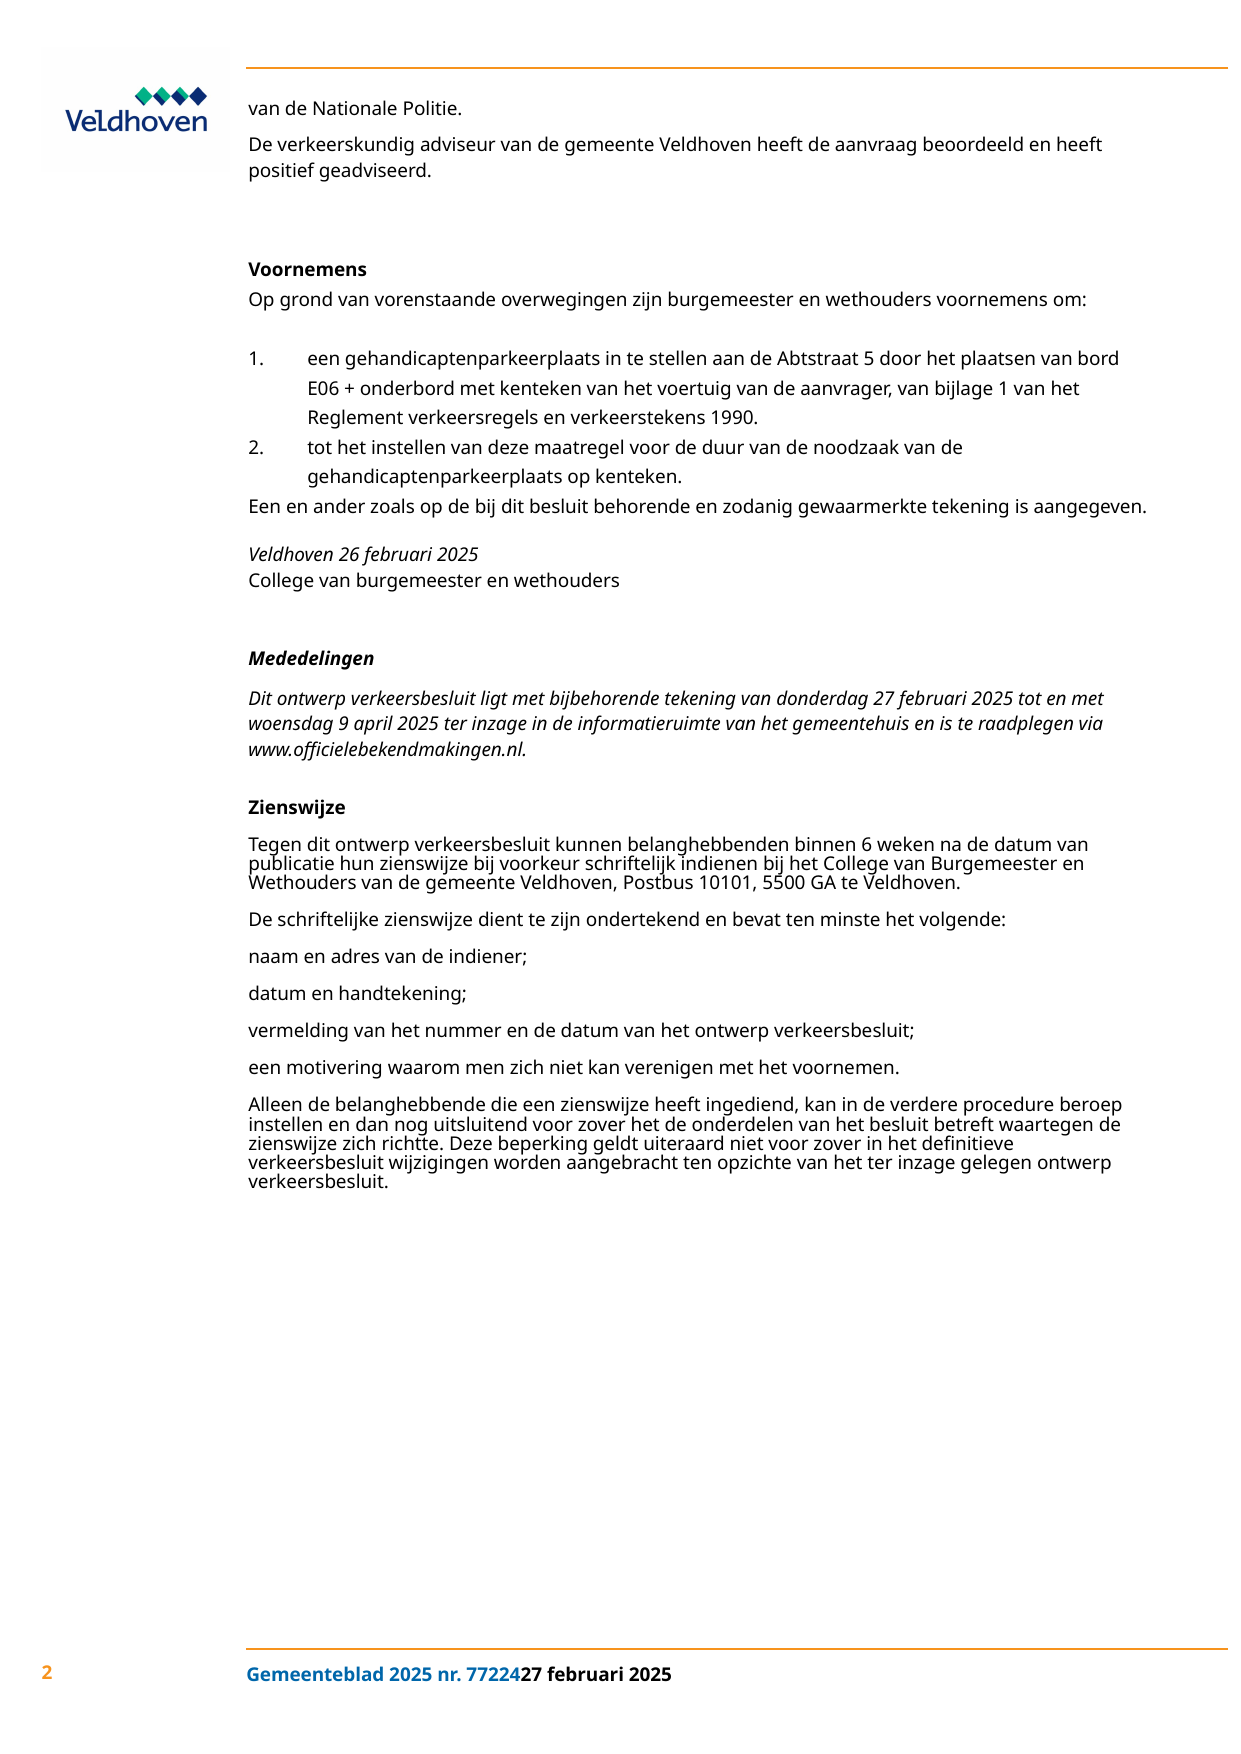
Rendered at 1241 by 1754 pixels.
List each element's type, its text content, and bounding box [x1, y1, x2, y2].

text Dit ontwerp verkeersbesluit ligt met bijbehorende tekening van donderdag 27 februari 2025 tot en met woensdag 9 april 2025 ter inzage in de informatieruimte van het gemeentehuis en is te raadplegen via www.officielebekendmakingen.nl. [248, 685, 1152, 762]
text vermelding van het nummer en de datum van het ontwerp verkeersbesluit; [248, 1022, 1152, 1042]
text Voornemens [248, 257, 1152, 282]
picture [41, 47, 231, 172]
list een gehandicaptenparkeerplaats in te stellen aan de Abtstraat 5 door het plaatsen van bord E06 + onderbord met kenteken van het voertuig van de aanvrager, van bijlage 1 van het Reglement verkeersregels en verkeerstekens 1990. [248, 345, 1152, 430]
text Mededelingen [248, 645, 1152, 671]
text De schriftelijke zienswijze dient te zijn ondertekend en bevat ten minste het volgende: [248, 911, 1152, 931]
text een motivering waarom men zich niet kan verenigen met het voornemen. [248, 1059, 1152, 1078]
text Een en ander zoals op de bij dit besluit behorende en zodanig gewaarmerkte tekening is aangegeven. [248, 493, 1152, 519]
text van de Nationale Politie. [248, 95, 1152, 121]
text Tegen dit ontwerp verkeersbesluit kunnen belanghebbenden binnen 6 weken na de datum van publicatie hun zienswijze bij voorkeur schriftelijk indienen bij het College van Burgemeester en Wethouders van de gemeente Veldhoven, Postbus 10101, 5500 GA te Veldhoven. [248, 836, 1152, 894]
text Op grond van vorenstaande overwegingen zijn burgemeester en wethouders voornemens om: [248, 286, 1152, 312]
text College van burgemeester en wethouders [248, 567, 1152, 592]
text De verkeerskundig adviseur van de gemeente Veldhoven heeft de aanvraag beoordeeld en heeft positief geadviseerd. [248, 131, 1152, 183]
text Zienswijze [248, 799, 1152, 818]
text naam en adres van de indiener; [248, 948, 1152, 968]
text Alleen de belanghebbende die een zienswijze heeft ingediend, kan in de verdere procedure beroep instellen en dan nog uitsluitend voor zover het de onderdelen van het besluit betreft waartegen de zienswijze zich richtte. Deze beperking geldt uiteraard niet voor zover in het definitieve verkeersbesluit wijzigingen worden aangebracht ten opzichte van het ter inzage gelegen ontwerp verkeersbesluit. [248, 1096, 1152, 1193]
text datum en handtekening; [248, 985, 1152, 1004]
text Veldhoven 26 februari 2025 [248, 541, 1152, 567]
list tot het instellen van deze maatregel voor de duur van de noodzaak van de gehandicaptenparkeerplaats op kenteken. [248, 434, 1152, 489]
